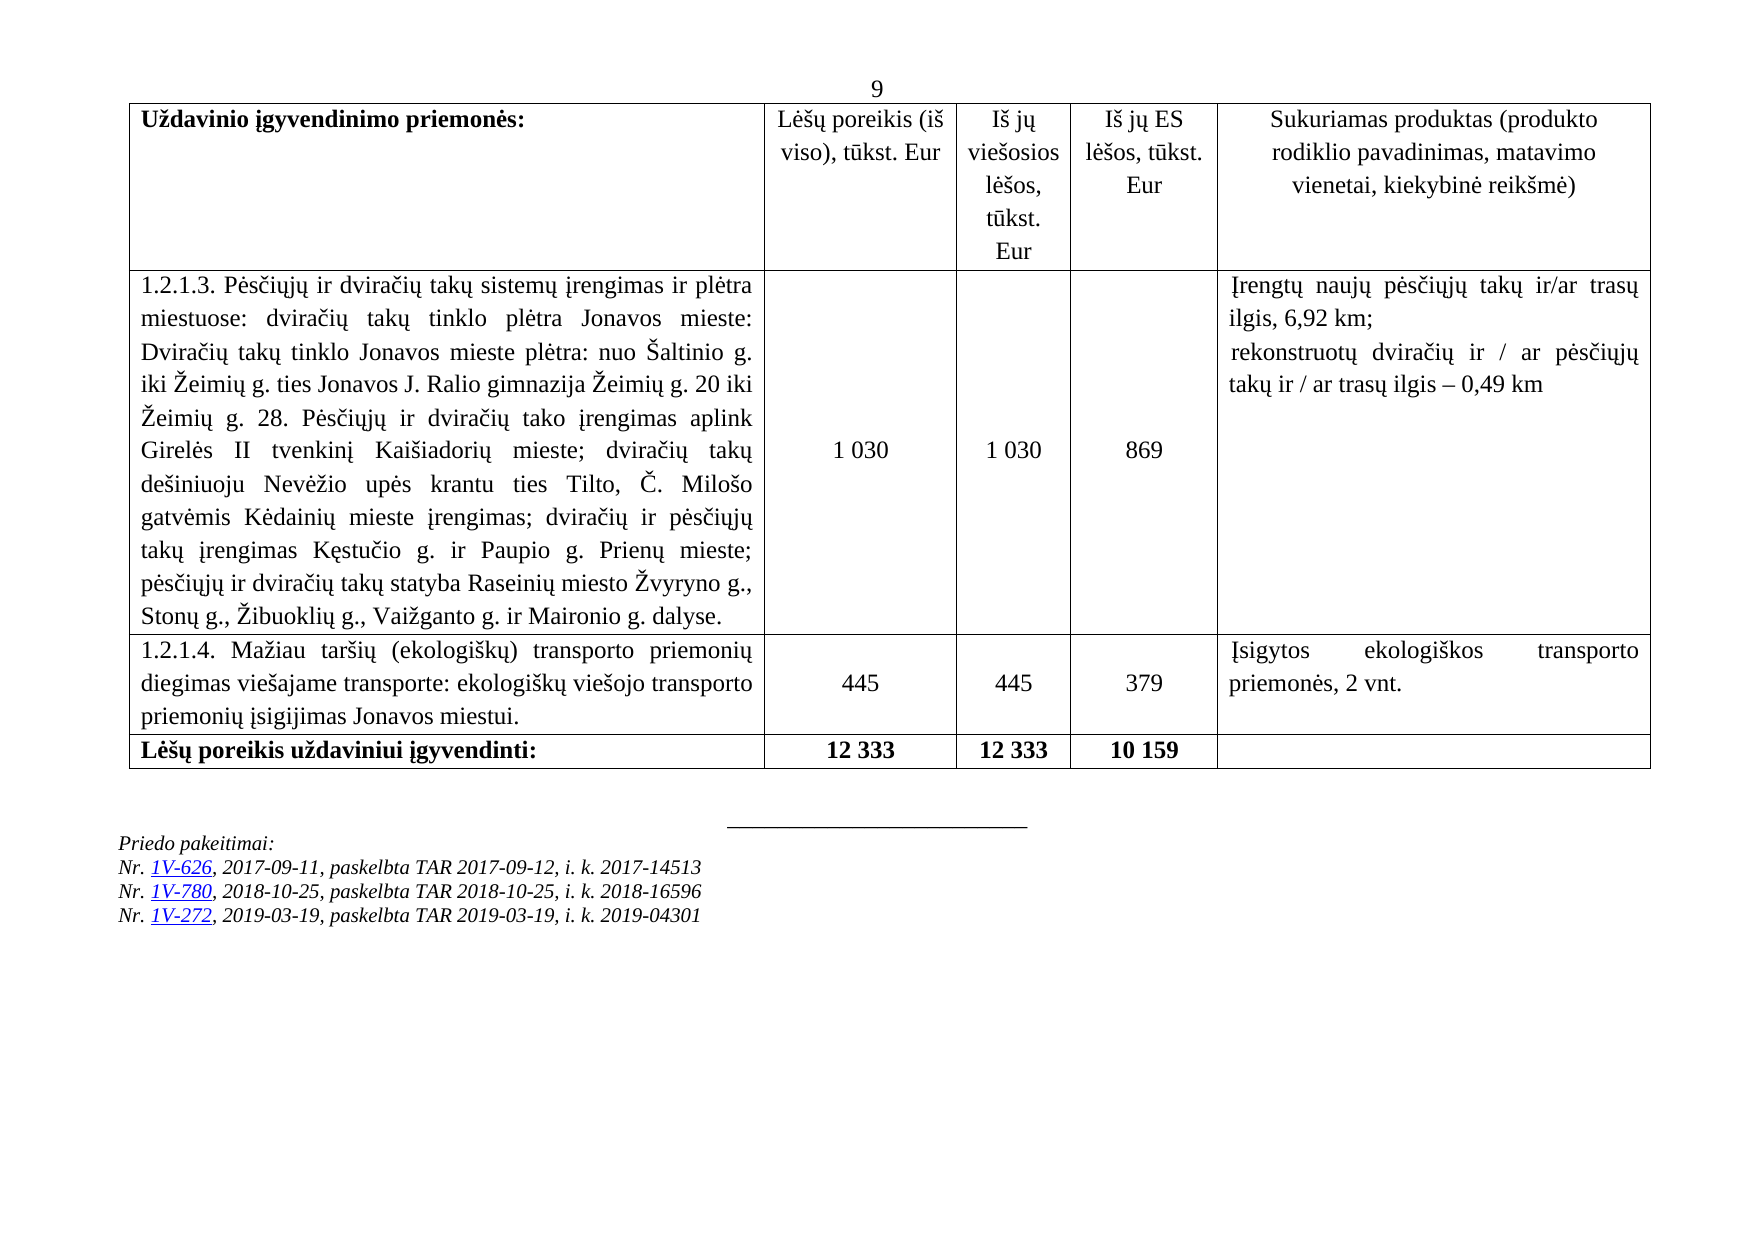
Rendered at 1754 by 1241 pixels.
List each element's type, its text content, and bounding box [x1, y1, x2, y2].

table_cell 12 333 [957, 735, 1070, 768]
table_cell Įsigytos ekologiškos transporto priemonės, 2 vnt. [1218, 635, 1650, 734]
table_header Iš jų viešosios lėšos, tūkst. Eur [957, 104, 1070, 269]
table_cell 1.2.1.4. Mažiau taršių (ekologiškų) transporto priemonių diegimas viešajame transporte: ekologiškų viešojo transporto priemonių įsigijimas Jonavos miestui. [130, 635, 764, 734]
table_cell [1218, 735, 1650, 768]
table_cell 1 030 [765, 271, 956, 634]
table_cell 445 [957, 635, 1070, 734]
text Priedo pakeitimai: [118, 831, 1636, 855]
table_cell 12 333 [765, 735, 956, 768]
table_cell 445 [765, 635, 956, 734]
table_header Lėšų poreikis (iš viso), tūkst. Eur [765, 104, 956, 269]
table_cell Lėšų poreikis uždaviniui įgyvendinti: [130, 735, 764, 768]
table_cell 379 [1071, 635, 1217, 734]
table_cell Įrengtų naujų pėsčiųjų takų ir/ar trasų ilgis, 6,92 km; rekonstruotų dviračių ir / ar pėsčiųjų takų ir / ar trasų ilgis – 0,49 km [1218, 271, 1650, 634]
table_header Iš jų ES lėšos, tūkst. Eur [1071, 104, 1217, 269]
table_cell 869 [1071, 271, 1217, 634]
text Nr. 1V-272, 2019-03-19, paskelbta TAR 2019-03-19, i. k. 2019-04301 [118, 903, 1636, 927]
text Nr. 1V-780, 2018-10-25, paskelbta TAR 2018-10-25, i. k. 2018-16596 [118, 879, 1636, 903]
table_header Sukuriamas produktas (produkto rodiklio pavadinimas, matavimo vienetai, kiekybinė reikšmė) [1218, 104, 1650, 269]
table_header Uždavinio įgyvendinimo priemonės: [130, 104, 764, 269]
table_cell 10 159 [1071, 735, 1217, 768]
table_cell 1 030 [957, 271, 1070, 634]
text ________________________ [118, 802, 1636, 831]
text Nr. 1V-626, 2017-09-11, paskelbta TAR 2017-09-12, i. k. 2017-14513 [118, 855, 1636, 879]
table_cell 1.2.1.3. Pėsčiųjų ir dviračių takų sistemų įrengimas ir plėtra miestuose: dviračių takų tinklo plėtra Jonavos mieste: Dviračių takų tinklo Jonavos mieste plėtra: nuo Šaltinio g. iki Žeimių g. ties Jonavos J. Ralio gimnazija Žeimių g. 20 iki Žeimių g. 28. Pėsčiųjų ir dviračių tako įrengimas aplink Girelės II tvenkinį Kaišiadorių mieste; dviračių takų dešiniuoju Nevėžio upės krantu ties Tilto, Č. Milošo gatvėmis Kėdainių mieste įrengimas; dviračių ir pėsčiųjų takų įrengimas Kęstučio g. ir Paupio g. Prienų mieste; pėsčiųjų ir dviračių takų statyba Raseinių miesto Žvyryno g., Stonų g., Žibuoklių g., Vaižganto g. ir Maironio g. dalyse. [130, 271, 764, 634]
